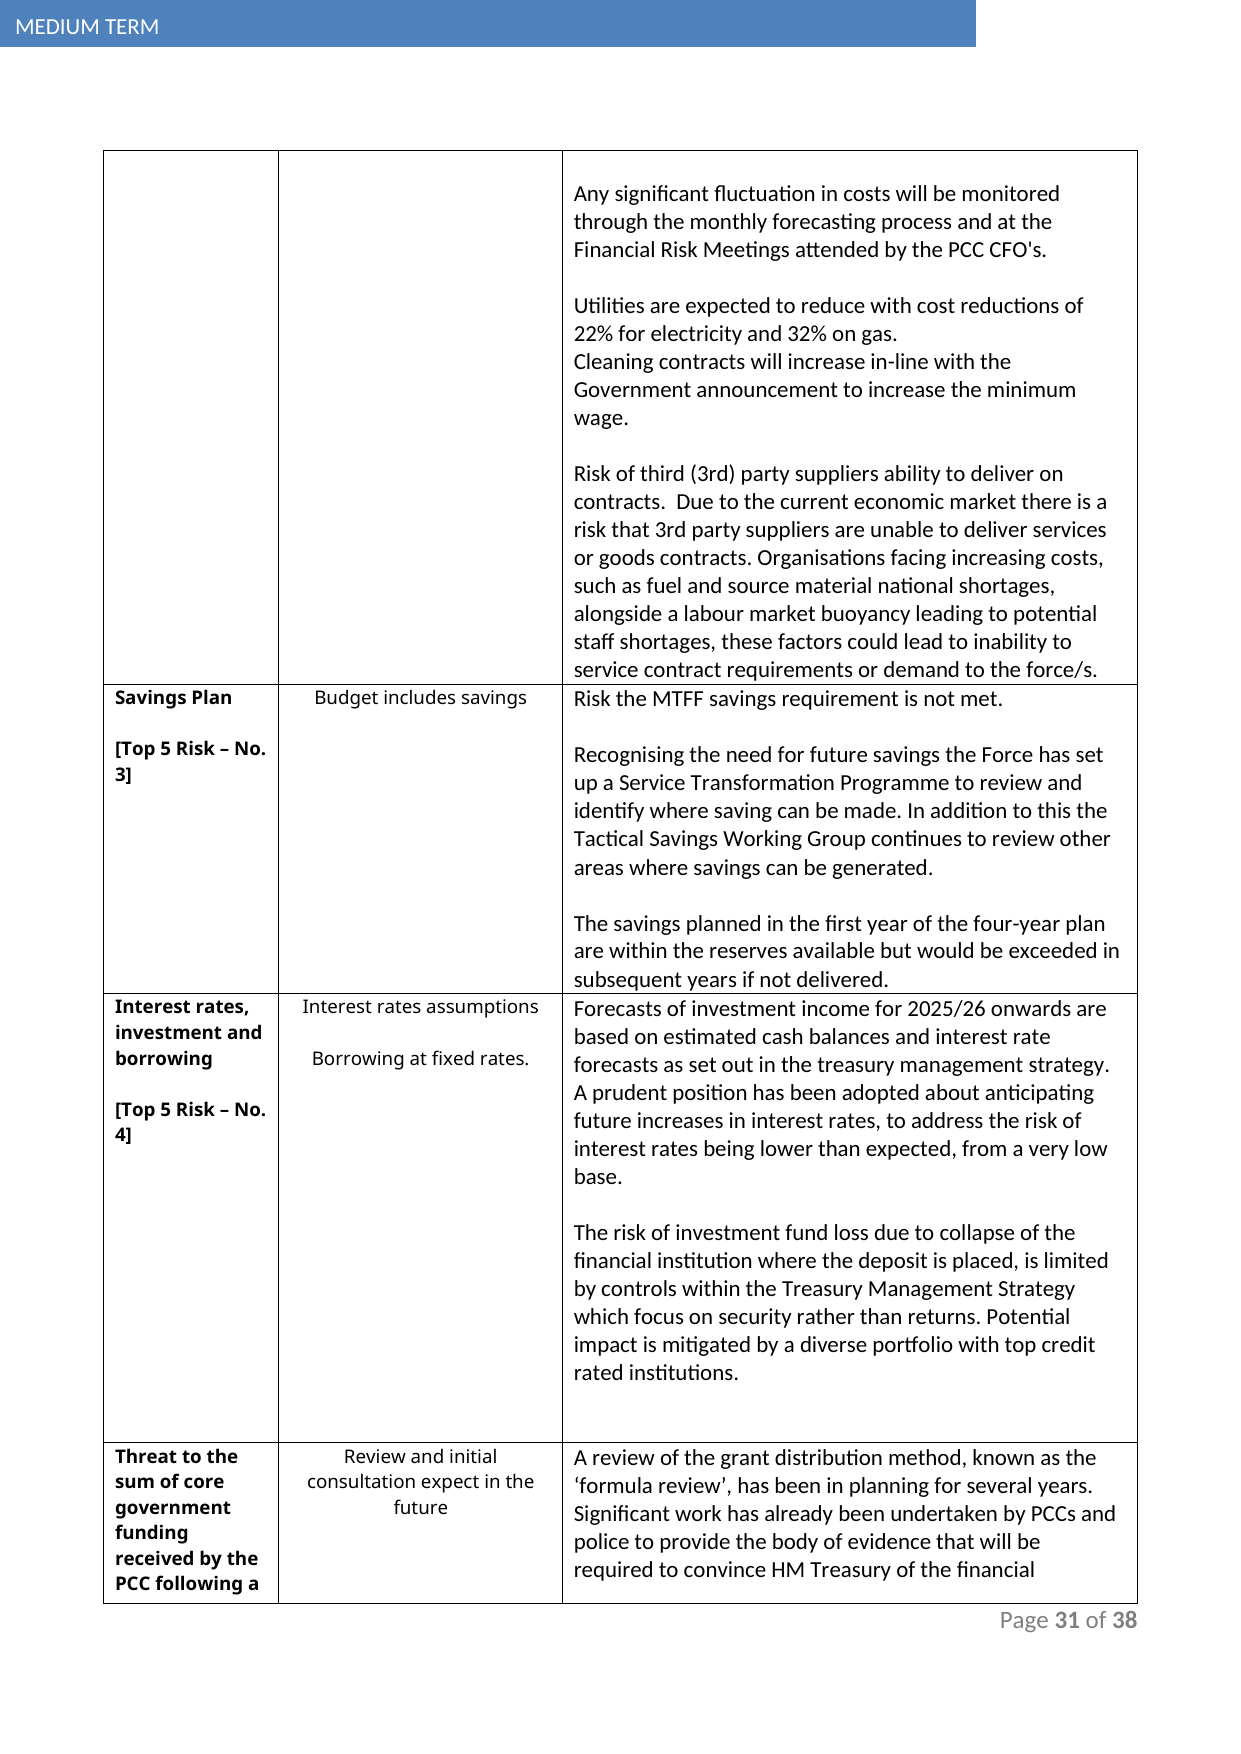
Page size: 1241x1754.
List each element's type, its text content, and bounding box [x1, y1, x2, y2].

table_cell Interest rates assumptions Borrowing at fixed rates. [279, 994, 562, 1442]
table_cell Risk the MTFF savings requirement is not met. Recognising the need for future savings the Force has set up a Service Transformation Programme to review and identify where saving can be made. In addition to this the Tactical Savings Working Group continues to review other areas where savings can be generated. The savings planned in the first year of the four-year plan are within the reserves available but would be exceeded in subsequent years if not delivered. [563, 685, 1137, 993]
table_cell Any significant fluctuation in costs will be monitored through the monthly forecasting process and at the Financial Risk Meetings attended by the PCC CFO's. Utilities are expected to reduce with cost reductions of 22% for electricity and 32% on gas. Cleaning contracts will increase in-line with the Government announcement to increase the minimum wage. Risk of third (3rd) party suppliers ability to deliver on contracts. Due to the current economic market there is a risk that 3rd party suppliers are unable to deliver services or goods contracts. Organisations facing increasing costs, such as fuel and source material national shortages, alongside a labour market buoyancy leading to potential staff shortages, these factors could lead to inability to service contract requirements or demand to the force/s. [563, 151, 1137, 683]
table_cell Interest rates, investment and borrowing [Top 5 Risk – No. 4] [104, 994, 278, 1442]
table_cell Threat to the sum of core government funding received by the PCC following a [104, 1443, 278, 1603]
table_cell Forecasts of investment income for 2025/26 onwards are based on estimated cash balances and interest rate forecasts as set out in the treasury management strategy. A prudent position has been adopted about anticipating future increases in interest rates, to address the risk of interest rates being lower than expected, from a very low base. The risk of investment fund loss due to collapse of the financial institution where the deposit is placed, is limited by controls within the Treasury Management Strategy which focus on security rather than returns. Potential impact is mitigated by a diverse portfolio with top credit rated institutions. [563, 994, 1137, 1442]
table_cell Review and initial consultation expect in the future [279, 1443, 562, 1603]
table_cell A review of the grant distribution method, known as the ‘formula review’, has been in planning for several years. Significant work has already been undertaken by PCCs and police to provide the body of evidence that will be required to convince HM Treasury of the financial [563, 1443, 1137, 1603]
table_cell Savings Plan [Top 5 Risk – No. 3] [104, 685, 278, 993]
table_cell Budget includes savings [279, 685, 562, 993]
table_cell [279, 151, 562, 683]
table_cell [104, 151, 278, 683]
